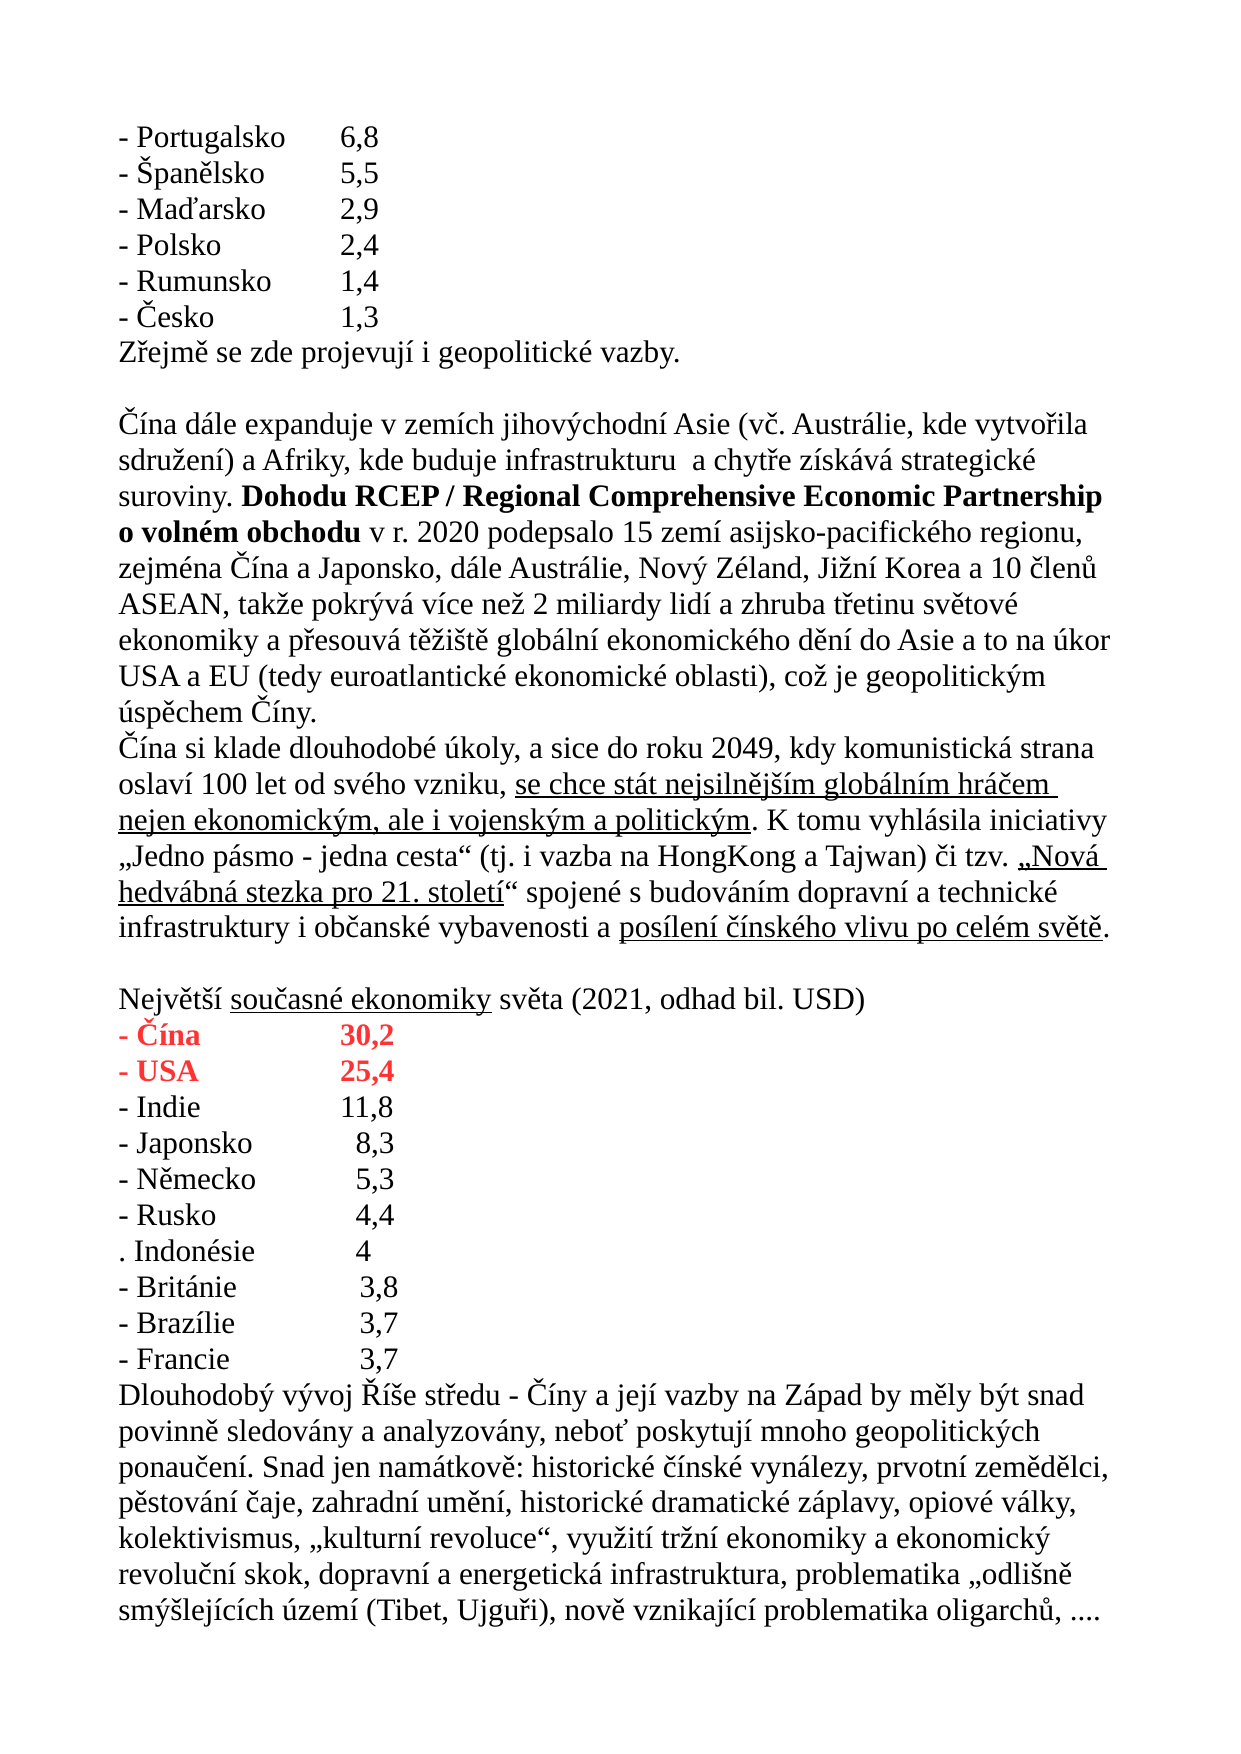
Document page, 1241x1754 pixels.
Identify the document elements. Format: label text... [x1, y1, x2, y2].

text „Jedno pásmo - jedna cesta“ (tj. i vazba na HongKong a Tajwan) či tzv. „Nová hedvábná stezka pro 21. století“ spojené s budováním dopravní a technické infrastruktury i občanské vybavenosti a posílení čínského vlivu po celém světě. [118, 837, 1122, 945]
text Největší současné ekonomiky světa (2021, odhad bil. USD) [118, 981, 1122, 1017]
text - Británie 3,8 [118, 1268, 1122, 1304]
text Čína dále expanduje v zemích jihovýchodní Asie (vč. Austrálie, kde vytvořila sdružení) a Afriky, kde buduje infrastrukturu a chytře získává strategické suroviny. Dohodu RCEP / Regional Comprehensive Economic Partnership o volném obchodu v r. 2020 podepsalo 15 zemí asijsko-pacifického regionu, zejména Čína a Japonsko, dále Austrálie, Nový Zéland, Jižní Korea a 10 členů ASEAN, takže pokrývá více než 2 miliardy lidí a zhruba třetinu světové ekonomiky a přesouvá těžiště globální ekonomického dění do Asie a to na úkor USA a EU (tedy euroatlantické ekonomické oblasti), což je geopolitickým úspěchem Číny. [118, 406, 1122, 729]
text - Japonsko 8,3 [118, 1124, 1122, 1160]
text - Německo 5,3 [118, 1160, 1122, 1196]
text Zřejmě se zde projevují i geopolitické vazby. [118, 334, 1122, 370]
text Dlouhodobý vývoj Říše středu - Číny a její vazby na Západ by měly být snad povinně sledovány a analyzovány, neboť poskytují mnoho geopolitických ponaučení. Snad jen namátkově: historické čínské vynálezy, prvotní zemědělci, pěstování čaje, zahradní umění, historické dramatické záplavy, opiové války, kolektivismus, „kulturní revoluce“, využití tržní ekonomiky a ekonomický revoluční skok, dopravní a energetická infrastruktura, problematika „odlišně smýšlejících území (Tibet, Ujguři), nově vznikající problematika oligarchů, .... [118, 1376, 1122, 1627]
text - Rumunsko 1,4 [118, 262, 1122, 298]
text - Rusko 4,4 [118, 1196, 1122, 1232]
text - USA 25,4 [118, 1052, 1122, 1088]
text - Španělsko 5,5 [118, 154, 1122, 190]
text . Indonésie 4 [118, 1232, 1122, 1268]
text - Česko 1,3 [118, 298, 1122, 334]
text - Čína 30,2 [118, 1017, 1122, 1052]
text Čína si klade dlouhodobé úkoly, a sice do roku 2049, kdy komunistická strana oslaví 100 let od svého vzniku, se chce stát nejsilnějším globálním hráčem nejen ekonomickým, ale i vojenským a politickým. K tomu vyhlásila iniciativy [118, 729, 1122, 837]
text - Polsko 2,4 [118, 226, 1122, 262]
text - Indie 11,8 [118, 1088, 1122, 1124]
text - Maďarsko 2,9 [118, 190, 1122, 226]
text - Portugalsko 6,8 [118, 118, 1122, 154]
text - Brazílie 3,7 [118, 1304, 1122, 1340]
text - Francie 3,7 [118, 1340, 1122, 1376]
